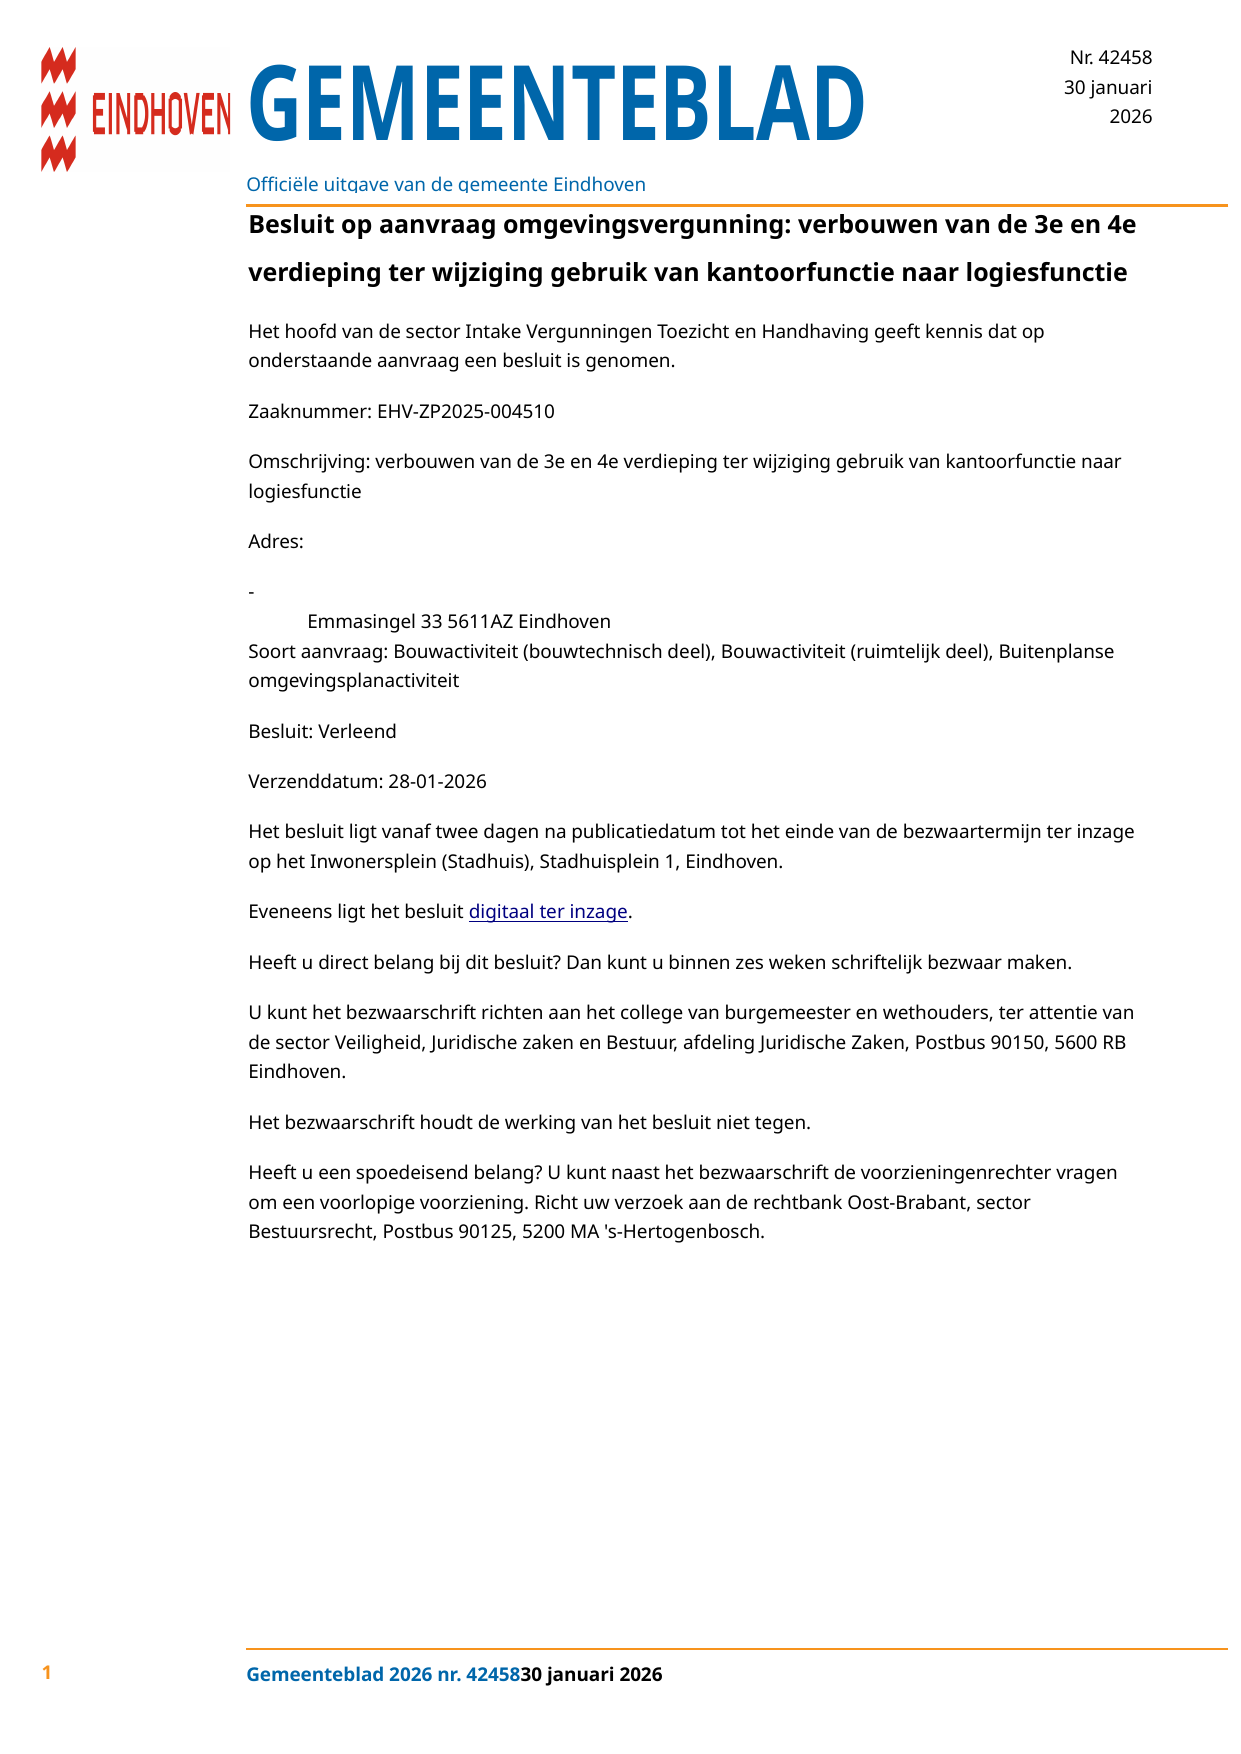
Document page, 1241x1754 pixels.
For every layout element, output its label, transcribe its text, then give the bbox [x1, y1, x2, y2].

list Emmasingel 33 5611AZ Eindhoven [248, 608, 1152, 634]
text Het bezwaarschrift houdt de werking van het besluit niet tegen. [248, 1109, 1152, 1135]
text Het besluit ligt vanaf twee dagen na publicatiedatum tot het einde van de bezwaartermijn ter inzage op het Inwonersplein (Stadhuis), Stadhuisplein 1, Eindhoven. [248, 819, 1152, 874]
text Het hoofd van de sector Intake Vergunningen Toezicht en Handhaving geeft kennis dat op onderstaande aanvraag een besluit is genomen. [248, 318, 1152, 373]
text U kunt het bezwaarschrift richten aan het college van burgemeester en wethouders, ter attentie van de sector Veiligheid, Juridische zaken en Bestuur, afdeling Juridische Zaken, Postbus 90150, 5600 RB Eindhoven. [248, 999, 1152, 1084]
text Adres: [248, 528, 1152, 554]
text Heeft u direct belang bij dit besluit? Dan kunt u binnen zes weken schriftelijk bezwaar maken. [248, 949, 1152, 975]
text Omschrijving: verbouwen van de 3e en 4e verdieping ter wijziging gebruik van kantoorfunctie naar logiesfunctie [248, 448, 1152, 504]
text Zaaknummer: EHV-ZP2025-004510 [248, 398, 1152, 424]
text Verzenddatum: 28-01-2026 [248, 768, 1152, 794]
picture [41, 47, 231, 172]
text Besluit: Verleend [248, 718, 1152, 744]
text Eveneens ligt het besluit digitaal ter inzage. [248, 899, 1152, 924]
text Heeft u een spoedeisend belang? U kunt naast het bezwaarschrift de voorzieningenrechter vragen om een voorlopige voorziening. Richt uw verzoek aan de rechtbank Oost-Brabant, sector Bestuursrecht, Postbus 90125, 5200 MA 's-Hertogenbosch. [248, 1159, 1152, 1244]
text Soort aanvraag: Bouwactiviteit (bouwtechnisch deel), Bouwactiviteit (ruimtelijk deel), Buitenplanse omgevingsplanactiviteit [248, 638, 1152, 693]
text Besluit op aanvraag omgevingsvergunning: verbouwen van de 3e en 4e verdieping ter wijziging gebruik van kantoorfunctie naar logiesfunctie [248, 207, 1152, 288]
